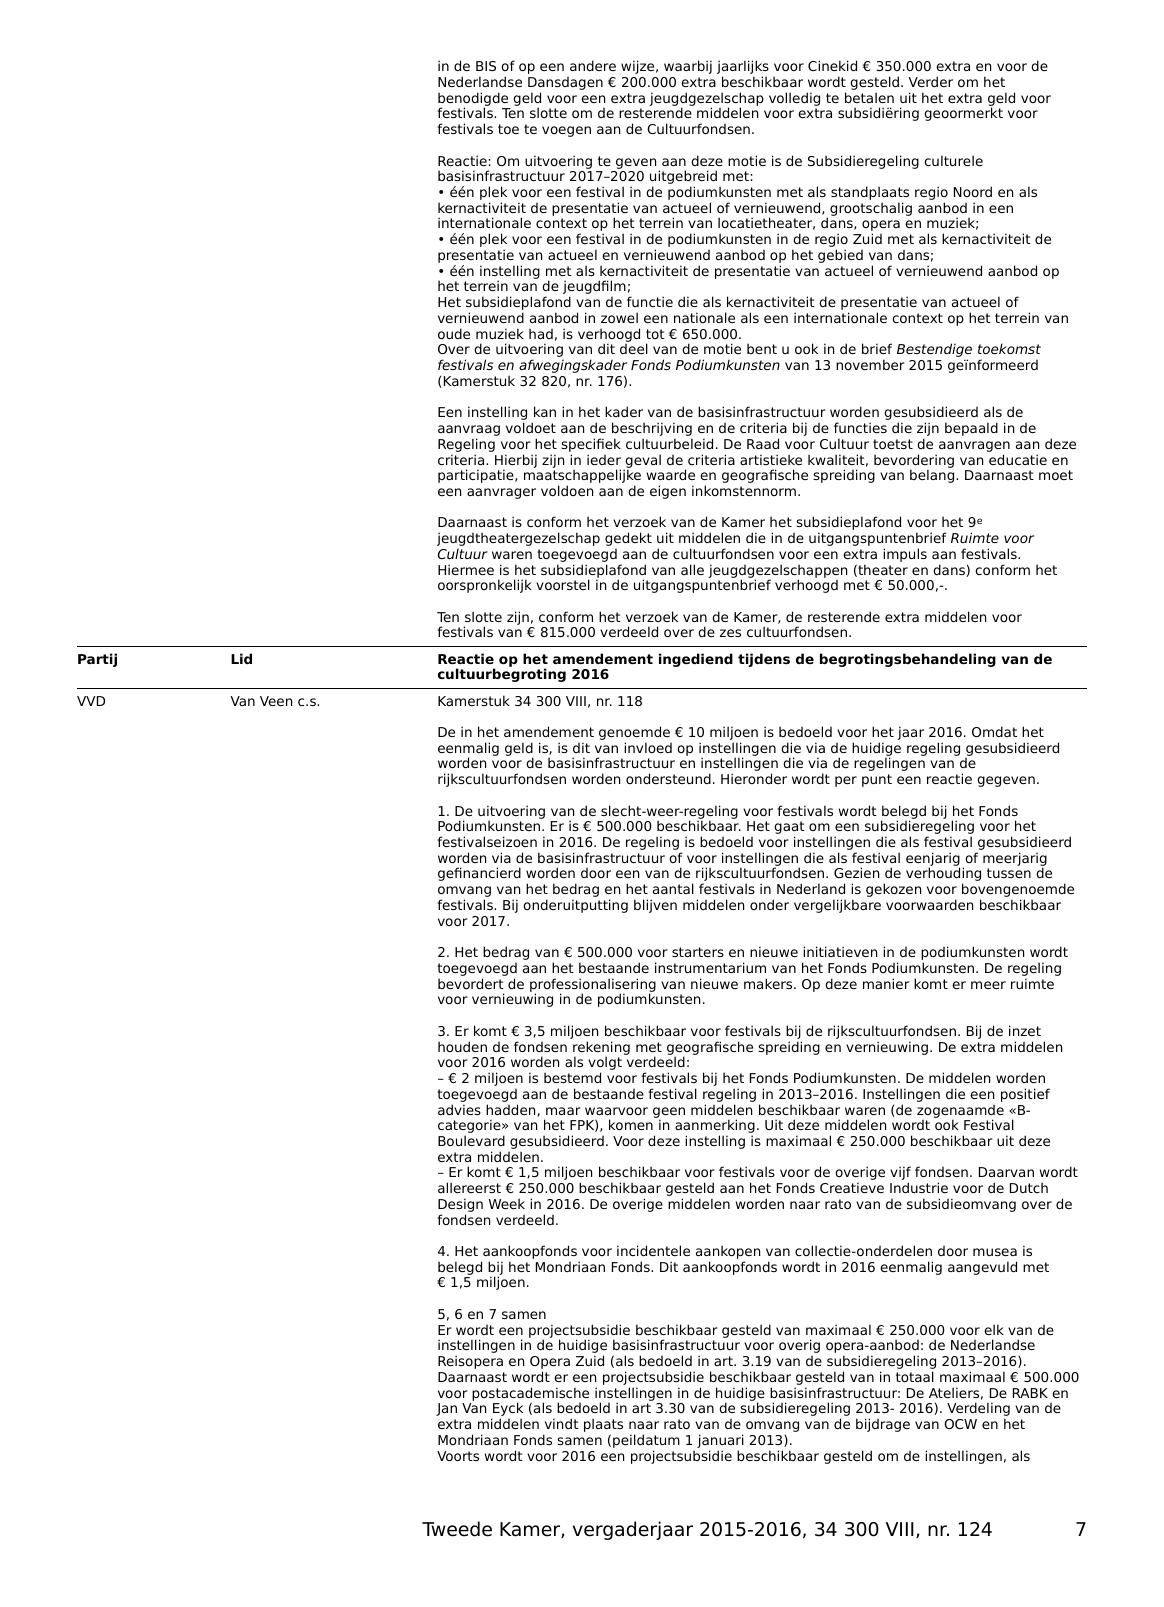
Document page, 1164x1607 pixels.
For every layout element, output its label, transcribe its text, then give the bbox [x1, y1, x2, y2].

table_cell [224, 1244, 431, 1291]
table_cell [77, 610, 224, 646]
table_cell [224, 929, 431, 945]
table_cell [77, 405, 224, 499]
table_cell [77, 594, 224, 609]
table_cell [77, 709, 224, 725]
table_cell 2. Het bedrag van € 500.000 voor starters en nieuwe initiatieven in de podiumkunsten wordt toegevoegd aan het bestaande instrumentarium van het Fonds Podiumkunsten. De regeling bevordert de professionalisering van nieuwe makers. Op deze manier komt er meer ruimte voor vernieuwing in de podiumkunsten. [431, 945, 1087, 1008]
table_cell [77, 154, 224, 389]
table_cell [224, 594, 431, 609]
table_cell [431, 138, 1087, 153]
table_cell [224, 709, 431, 725]
table_cell Lid [224, 647, 431, 688]
table_cell [77, 1307, 224, 1464]
table_cell [224, 1024, 431, 1228]
table_cell Kamerstuk 34 300 VIII, nr. 118 [431, 689, 1087, 709]
table_cell [224, 804, 431, 929]
table_cell [224, 515, 431, 594]
table_cell [224, 389, 431, 405]
table_cell Reactie: Om uitvoering te geven aan deze motie is de Subsidieregeling culturele basisinfrastructuur 2017–2020 uitgebreid met: • één plek voor een festival in de podiumkunsten met als standplaats regio Noord en als kernactiviteit de presentatie van actueel of vernieuwend, grootschalig aanbod in een internationale context op het terrein van locatietheater, dans, opera en muziek; • één plek voor een festival in de podiumkunsten in de regio Zuid met als kernactiviteit de presentatie van actueel en vernieuwend aanbod op het gebied van dans; • één instelling met als kernactiviteit de presentatie van actueel of vernieuwend aanbod op het terrein van de jeugdfilm; Het subsidieplafond van de functie die als kernactiviteit de presentatie van actueel of vernieuwend aanbod in zowel een nationale als een internationale context op het terrein van oude muziek had, is verhoogd tot € 650.000. Over de uitvoering van dit deel van de motie bent u ook in de brief Bestendige toekomst festivals en afwegingskader Fonds Podiumkunsten van 13 november 2015 geïnformeerd (Kamerstuk 32 820, nr. 176). [431, 154, 1087, 389]
table_cell [77, 138, 224, 153]
table_cell [77, 1244, 224, 1291]
table_cell [77, 1008, 224, 1024]
table_cell [224, 1228, 431, 1244]
table_cell [77, 1291, 224, 1307]
table_cell [77, 804, 224, 929]
table_cell [431, 929, 1087, 945]
table_cell [224, 154, 431, 389]
table_cell [431, 389, 1087, 405]
table_cell Daarnaast is conform het verzoek van de Kamer het subsidieplafond voor het 9e jeugdtheatergezelschap gedekt uit middelen die in de uitgangspuntenbrief Ruimte voor Cultuur waren toegevoegd aan de cultuurfondsen voor een extra impuls aan festivals. Hiermee is het subsidieplafond van alle jeugdgezelschappen (theater en dans) conform het oorspronkelijk voorstel in de uitgangspuntenbrief verhoogd met € 50.000,-. [431, 515, 1087, 594]
table_cell 1. De uitvoering van de slecht-weer-regeling voor festivals wordt belegd bij het Fonds Podiumkunsten. Er is € 500.000 beschikbaar. Het gaat om een subsidieregeling voor het festivalseizoen in 2016. De regeling is bedoeld voor instellingen die als festival gesubsidieerd worden via de basisinfrastructuur of voor instellingen die als festival eenjarig of meerjarig gefinancierd worden door een van de rijkscultuurfondsen. Gezien de verhouding tussen de omvang van het bedrag en het aantal festivals in Nederland is gekozen voor bovengenoemde festivals. Bij onderuitputting blijven middelen onder vergelijkbare voorwaarden beschikbaar voor 2017. [431, 804, 1087, 929]
table_cell [77, 500, 224, 515]
table_cell Partij [77, 647, 224, 688]
table_cell [224, 788, 431, 803]
table_cell [77, 788, 224, 803]
table_cell 5, 6 en 7 samen Er wordt een projectsubsidie beschikbaar gesteld van maximaal € 250.000 voor elk van de instellingen in de huidige basisinfrastructuur voor overig opera-aanbod: de Nederlandse Reisopera en Opera Zuid (als bedoeld in art. 3.19 van de subsidieregeling 2013–2016). Daarnaast wordt er een projectsubsidie beschikbaar gesteld van in totaal maximaal € 500.000 voor postacademische instellingen in de huidige basisinfrastructuur: De Ateliers, De RABK en Jan Van Eyck (als bedoeld in art 3.30 van de subsidieregeling 2013- 2016). Verdeling van de extra middelen vindt plaats naar rato van de omvang van de bijdrage van OCW en het Mondriaan Fonds samen (peildatum 1 januari 2013). Voorts wordt voor 2016 een projectsubsidie beschikbaar gesteld om de instellingen, als [431, 1307, 1087, 1464]
table_cell [77, 59, 224, 138]
table_cell Van Veen c.s. [224, 689, 431, 709]
table_cell [431, 594, 1087, 609]
table_cell 3. Er komt € 3,5 miljoen beschikbaar voor festivals bij de rijkscultuurfondsen. Bij de inzet houden de fondsen rekening met geografische spreiding en vernieuwing. De extra middelen voor 2016 worden als volgt verdeeld: – € 2 miljoen is bestemd voor festivals bij het Fonds Podiumkunsten. De middelen worden toegevoegd aan de bestaande festival regeling in 2013–2016. Instellingen die een positief advies hadden, maar waarvoor geen middelen beschikbaar waren (de zogenaamde «B-categorie» van het FPK), komen in aanmerking. Uit deze middelen wordt ook Festival Boulevard gesubsidieerd. Voor deze instelling is maximaal € 250.000 beschikbaar uit deze extra middelen. – Er komt € 1,5 miljoen beschikbaar voor festivals voor de overige vijf fondsen. Daarvan wordt allereerst € 250.000 beschikbaar gesteld aan het Fonds Creatieve Industrie voor de Dutch Design Week in 2016. De overige middelen worden naar rato van de subsidieomvang over de fondsen verdeeld. [431, 1024, 1087, 1228]
table_cell [431, 1228, 1087, 1244]
table_cell [431, 1008, 1087, 1024]
table_cell [77, 929, 224, 945]
table_cell [77, 725, 224, 788]
table_cell [224, 500, 431, 515]
table_cell [224, 945, 431, 1008]
table_cell [224, 1307, 431, 1464]
table_cell Reactie op het amendement ingediend tijdens de begrotingsbehandeling van de cultuurbegroting 2016 [431, 647, 1087, 688]
table_cell 4. Het aankoopfonds voor incidentele aankopen van collectie-onderdelen door musea is belegd bij het Mondriaan Fonds. Dit aankoopfonds wordt in 2016 eenmalig aangevuld met € 1,5 miljoen. [431, 1244, 1087, 1291]
table_cell [431, 1291, 1087, 1307]
table_cell [77, 389, 224, 405]
table_cell [77, 515, 224, 594]
table_cell [431, 788, 1087, 803]
table_cell [224, 725, 431, 788]
table_cell in de BIS of op een andere wijze, waarbij jaarlijks voor Cinekid € 350.000 extra en voor de Nederlandse Dansdagen € 200.000 extra beschikbaar wordt gesteld. Verder om het benodigde geld voor een extra jeugdgezelschap volledig te betalen uit het extra geld voor festivals. Ten slotte om de resterende middelen voor extra subsidiëring geoormerkt voor festivals toe te voegen aan de Cultuurfondsen. [431, 59, 1087, 138]
table_cell VVD [77, 689, 224, 709]
table_cell [224, 1008, 431, 1024]
table_cell [224, 1291, 431, 1307]
table_cell [431, 500, 1087, 515]
table_cell [224, 405, 431, 499]
table_cell [77, 945, 224, 1008]
table_cell [224, 59, 431, 138]
table_cell [224, 610, 431, 646]
table_cell [77, 1024, 224, 1228]
table_cell Ten slotte zijn, conform het verzoek van de Kamer, de resterende extra middelen voor festivals van € 815.000 verdeeld over de zes cultuurfondsen. [431, 610, 1087, 646]
table_cell [77, 1228, 224, 1244]
table_cell De in het amendement genoemde € 10 miljoen is bedoeld voor het jaar 2016. Omdat het eenmalig geld is, is dit van invloed op instellingen die via de huidige regeling gesubsidieerd worden voor de basisinfrastructuur en instellingen die via de regelingen van de rijkscultuurfondsen worden ondersteund. Hieronder wordt per punt een reactie gegeven. [431, 725, 1087, 788]
table_cell [431, 709, 1087, 725]
table_cell [224, 138, 431, 153]
table_cell Een instelling kan in het kader van de basisinfrastructuur worden gesubsidieerd als de aanvraag voldoet aan de beschrijving en de criteria bij de functies die zijn bepaald in de Regeling voor het specifiek cultuurbeleid. De Raad voor Cultuur toetst de aanvragen aan deze criteria. Hierbij zijn in ieder geval de criteria artistieke kwaliteit, bevordering van educatie en participatie, maatschappelijke waarde en geografische spreiding van belang. Daarnaast moet een aanvrager voldoen aan de eigen inkomstennorm. [431, 405, 1087, 499]
